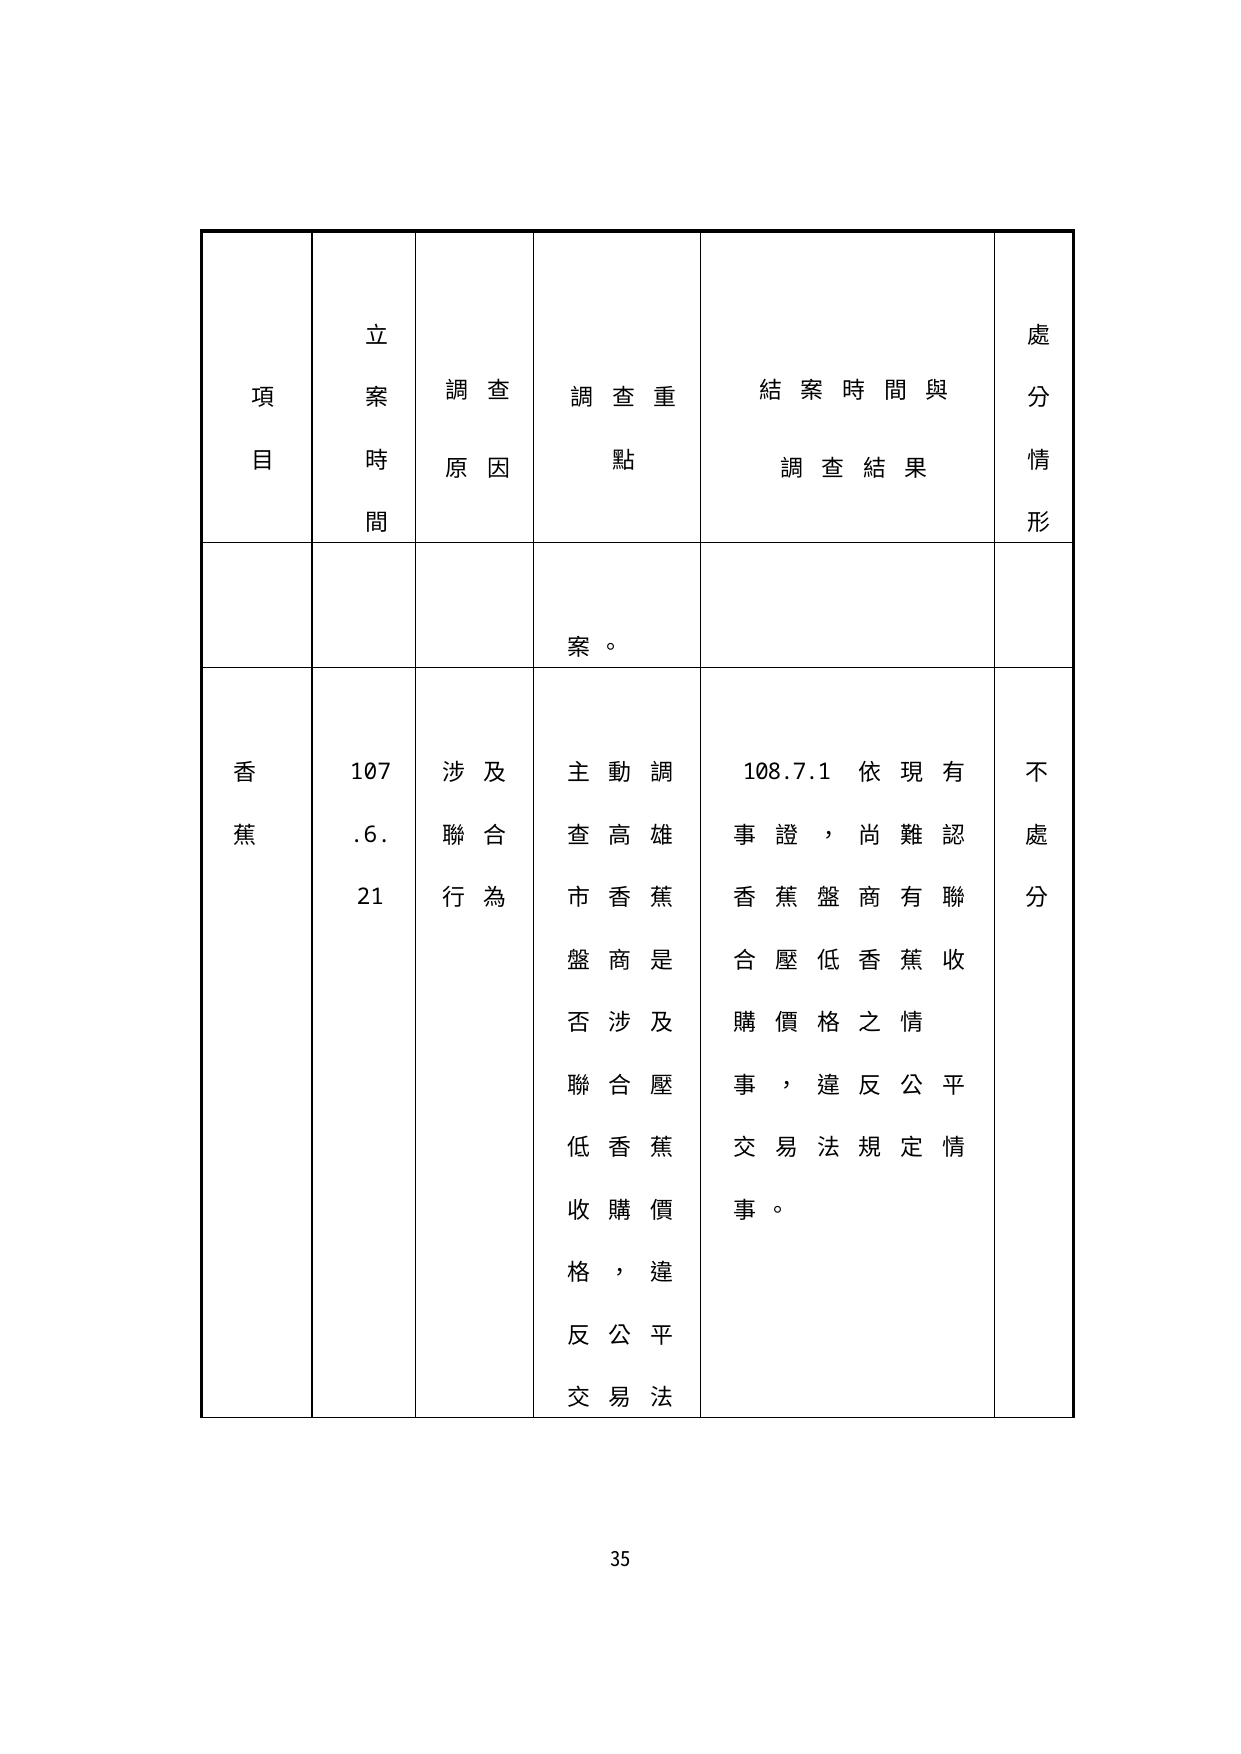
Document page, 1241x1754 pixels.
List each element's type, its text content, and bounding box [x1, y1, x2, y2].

table_cell [203, 543, 311, 667]
table_header 項目 [203, 233, 311, 542]
table_cell 香蕉 [203, 668, 311, 1417]
table_header 調查 原因 [416, 233, 533, 542]
table_cell 不處分 [995, 668, 1072, 1417]
table_cell 107.6.21 [313, 668, 415, 1417]
table_cell [313, 543, 415, 667]
table_cell 主動調查高雄市香蕉盤商是否涉及聯合壓低香蕉收購價格，違反公平交易法 [534, 668, 700, 1417]
table_cell 涉及聯合行為 [416, 668, 533, 1417]
table_cell [995, 543, 1072, 667]
table_header 調查重點 [534, 233, 700, 542]
table_cell 案。 [534, 543, 700, 667]
table_cell [416, 543, 533, 667]
table_cell [701, 543, 994, 667]
table_header 立案 時間 [313, 233, 415, 542]
table_cell 108.7.1依現有事證，尚難認香蕉盤商有聯合壓低香蕉收購價格之情事，違反公平交易法規定情事。 [701, 668, 994, 1417]
table_header 結案時間與 調查結果 [701, 233, 994, 542]
table_header 處分 情形 [995, 233, 1072, 542]
